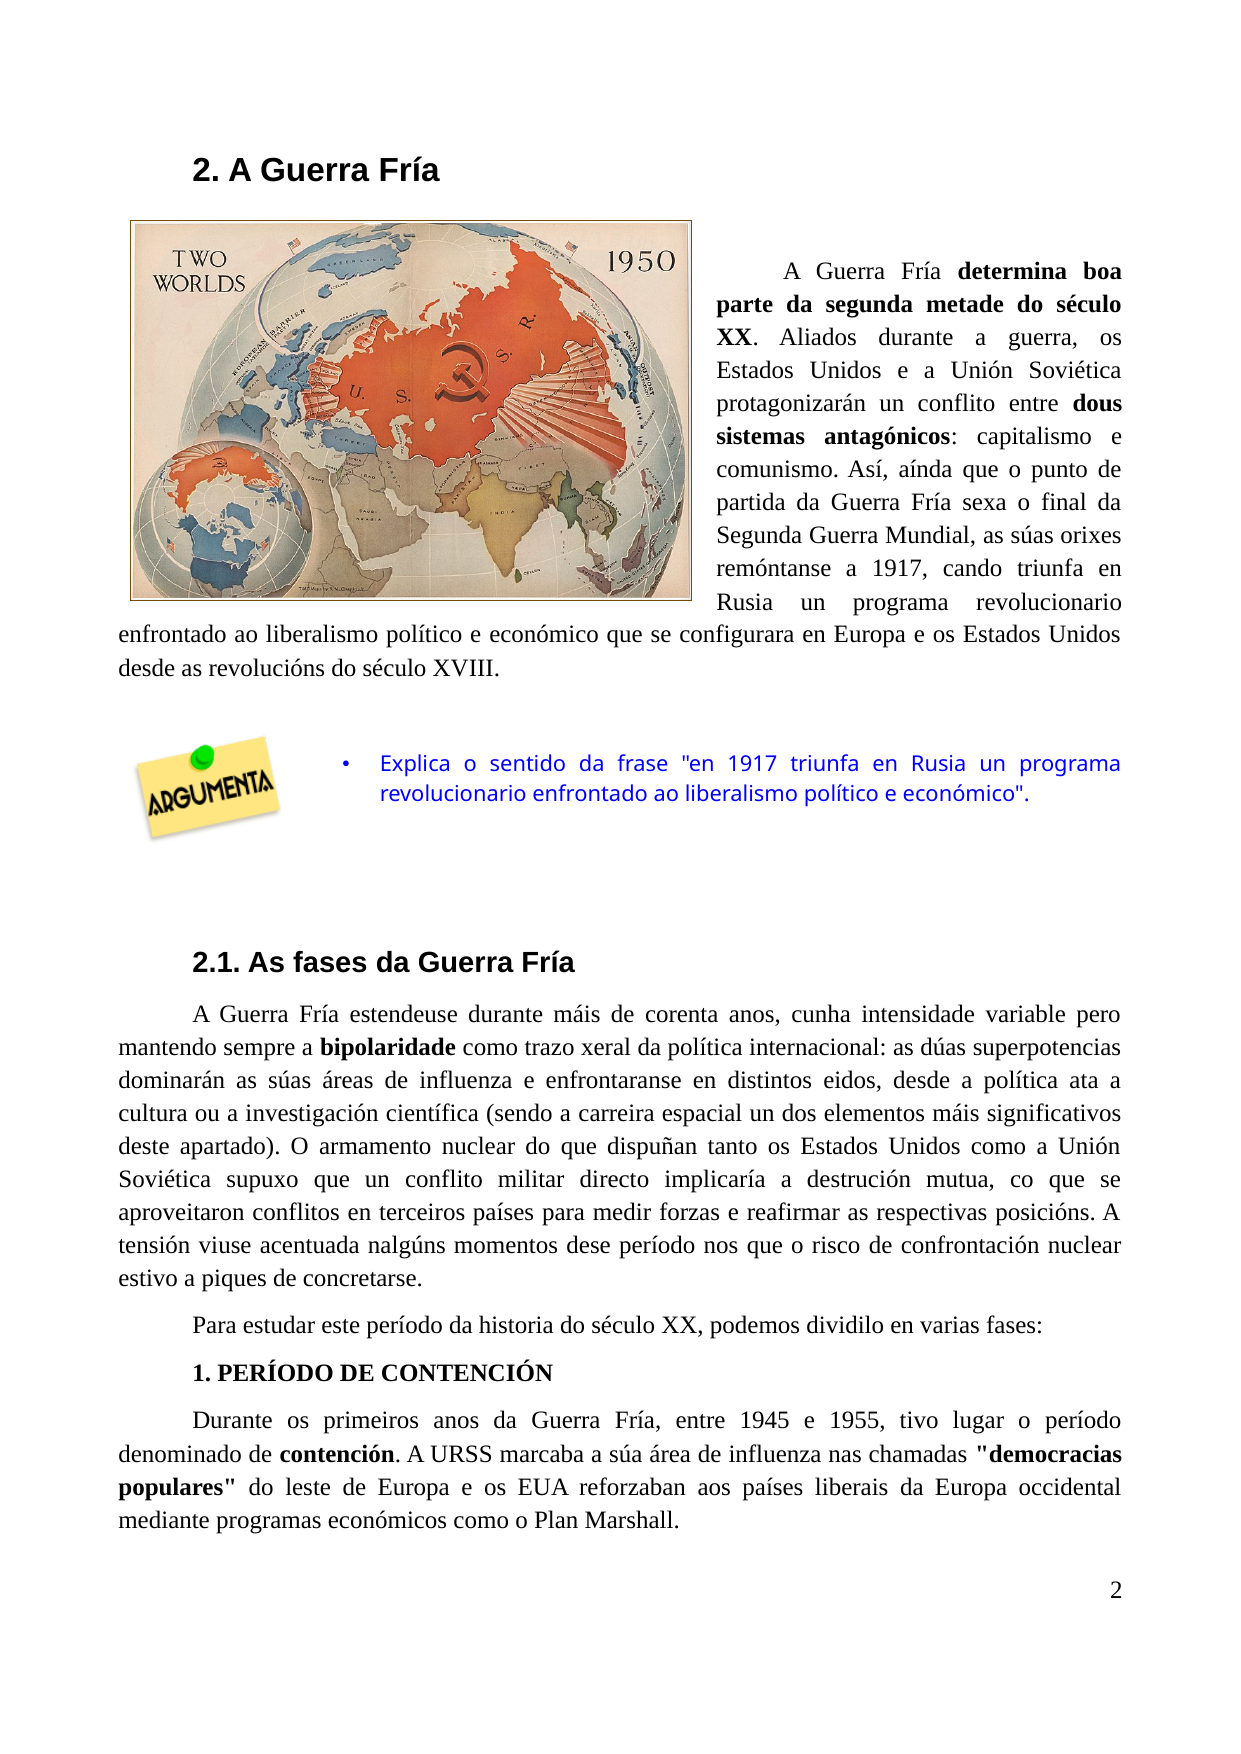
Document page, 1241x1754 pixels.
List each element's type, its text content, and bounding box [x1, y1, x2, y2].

text A Guerra Fría determina boa parte da segunda metade do século XX. Aliados durante a guerra, os Estados Unidos e a Unión Soviética protagonizarán un conflito entre dous sistemas antagónicos: capitalismo e comunismo. Así, aínda que o punto de partida da Guerra Fría sexa o final da Segunda Guerra Mundial, as súas orixes remóntanse a 1917, cando triunfa en Rusia un programa revolucionario enfrontado ao liberalismo político e económico que se configurara en Europa e os Estados Unidos desde as revolucións do século XVIII. [118, 256, 1122, 681]
text 2. A Guerra Fría [118, 150, 1122, 188]
list Explica o sentido da frase "en 1917 triunfa en Rusia un programa revolucionario enfrontado ao liberalismo político e económico". [293, 748, 1122, 808]
text 1. PERÍODO DE CONTENCIÓN [118, 1358, 1122, 1387]
text 2.1. As fases da Guerra Fría [118, 945, 1122, 979]
text Durante os primeiros anos da Guerra Fría, entre 1945 e 1955, tivo lugar o período denominado de contención. A URSS marcaba a súa área de influenza nas chamadas "democracias populares" do leste de Europa e os EUA reforzaban aos países liberais da Europa occidental mediante programas económicos como o Plan Marshall. [118, 1406, 1122, 1533]
text Para estudar este período da historia do século XX, podemos dividilo en varias fases: [118, 1310, 1122, 1339]
picture [121, 730, 293, 851]
picture [131, 221, 691, 600]
text A Guerra Fría estendeuse durante máis de corenta anos, cunha intensidade variable pero mantendo sempre a bipolaridade como trazo xeral da política internacional: as dúas superpotencias dominarán as súas áreas de influenza e enfrontaranse en distintos eidos, desde a política ata a cultura ou a investigación científica (sendo a carreira espacial un dos elementos máis significativos deste apartado). O armamento nuclear do que dispuñan tanto os Estados Unidos como a Unión Soviética supuxo que un conflito militar directo implicaría a destrución mutua, co que se aproveitaron conflitos en terceiros países para medir forzas e reafirmar as respectivas posicións. A tensión viuse acentuada nalgúns momentos dese período nos que o risco de confrontación nuclear estivo a piques de concretarse. [118, 999, 1122, 1292]
